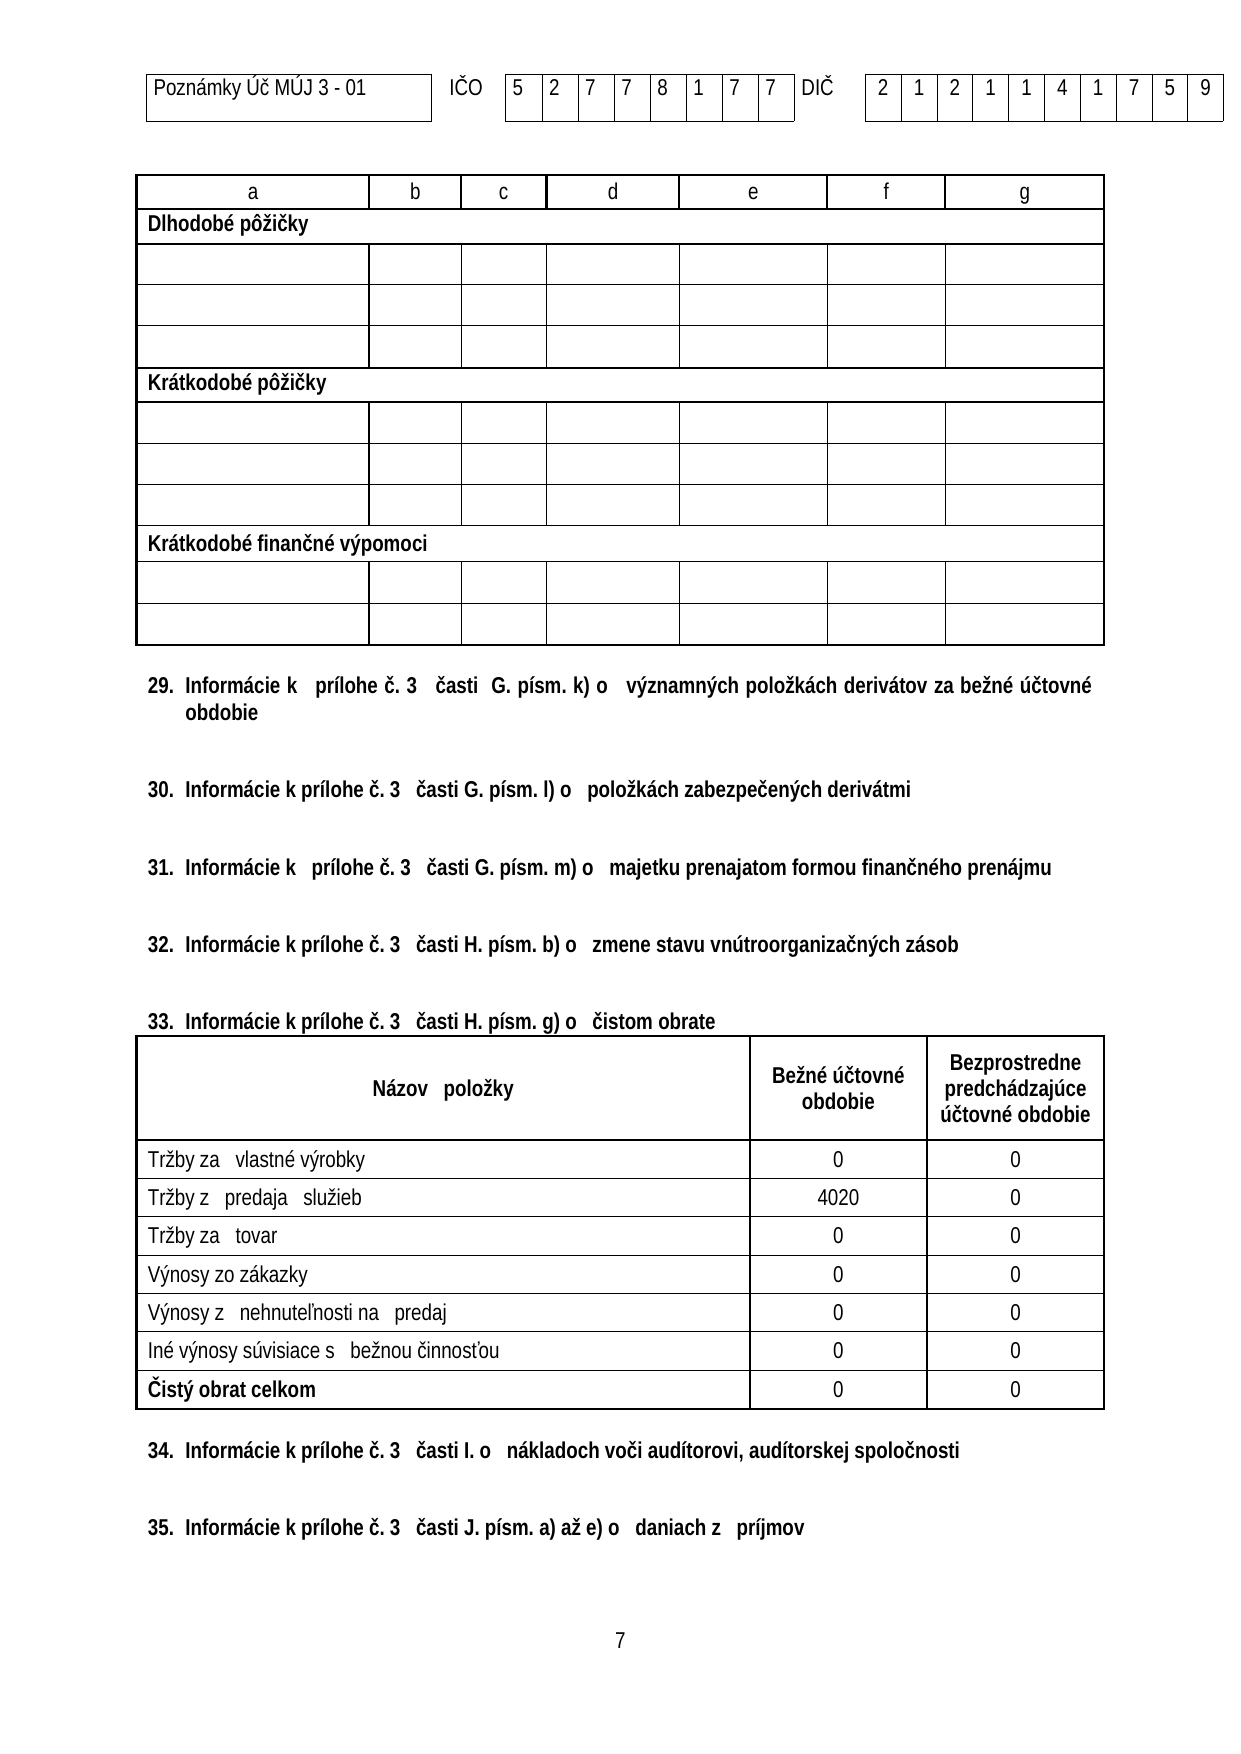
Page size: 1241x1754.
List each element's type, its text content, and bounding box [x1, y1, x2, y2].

subtitle Informácie k prílohe č. 3 časti H. písm. b) o zmene stavu vnútroorganizačných zásob [148, 931, 1093, 957]
table_cell [138, 485, 368, 525]
table_cell [370, 403, 461, 442]
table_cell [680, 403, 827, 442]
table_cell [462, 604, 546, 644]
table_cell 0 [928, 1256, 1103, 1293]
subtitle Informácie k prílohe č. 3 časti G. písm. k) o významných položkách derivátov za bežné účtovné obdobie [148, 672, 1093, 725]
table_cell [946, 444, 1103, 484]
table_cell [370, 562, 461, 602]
table_cell [547, 326, 679, 367]
table_cell 0 [751, 1371, 926, 1408]
table_cell d [548, 176, 678, 208]
table_cell Čistý obrat celkom [138, 1371, 749, 1408]
table_cell [946, 285, 1103, 325]
table_cell [680, 562, 827, 602]
table_cell [370, 485, 461, 525]
subtitle Informácie k prílohe č. 3 časti G. písm. m) o majetku prenajatom formou finančného prenájmu [148, 853, 1093, 880]
subtitle Informácie k prílohe č. 3 časti H. písm. g) o čistom obrate [148, 1008, 1093, 1034]
table_cell [138, 245, 368, 284]
table_cell [547, 485, 679, 525]
table_cell [462, 285, 546, 325]
table_cell [828, 285, 945, 325]
table_cell [547, 285, 679, 325]
table_cell [462, 326, 546, 367]
table_cell a [138, 176, 368, 208]
table_cell [946, 485, 1103, 525]
table_cell b [370, 176, 460, 208]
table_cell [547, 444, 679, 484]
table_cell Tržby za vlastné výrobky [138, 1141, 749, 1178]
table_cell [138, 444, 368, 484]
table_cell [828, 326, 945, 367]
table_cell [138, 562, 368, 602]
table_cell [828, 604, 945, 644]
table_cell [680, 326, 827, 367]
table_cell [828, 444, 945, 484]
subtitle Informácie k prílohe č. 3 časti I. o nákladoch voči audítorovi, audítorskej spoločnosti [148, 1437, 1093, 1463]
table_cell 0 [751, 1332, 926, 1370]
subtitle Informácie k prílohe č. 3 časti G. písm. l) o položkách zabezpečených derivátmi [148, 776, 1093, 802]
table_cell c [462, 176, 545, 208]
table_cell [462, 245, 546, 284]
table_cell [680, 285, 827, 325]
table_cell Krátkodobé pôžičky [138, 369, 1103, 401]
table_cell [828, 485, 945, 525]
table_cell [370, 326, 461, 367]
table_cell Výnosy zo zákazky [138, 1256, 749, 1293]
table_header Bezprostredne predchádzajúce účtovné obdobie [928, 1037, 1103, 1139]
table_cell [680, 444, 827, 484]
table_cell Krátkodobé finančné výpomoci [138, 526, 1103, 561]
table_header Bežné účtovné obdobie [751, 1037, 926, 1139]
table_cell f [828, 176, 944, 208]
table_cell [138, 604, 368, 644]
table_cell Tržby z predaja služieb [138, 1179, 749, 1216]
table_cell g [946, 176, 1103, 208]
table_cell [462, 403, 546, 442]
table_cell 0 [928, 1179, 1103, 1216]
table_cell [680, 245, 827, 284]
table_cell [547, 604, 679, 644]
table_cell [138, 285, 368, 325]
table_cell Výnosy z nehnuteľnosti na predaj [138, 1294, 749, 1331]
table_cell [462, 485, 546, 525]
table_cell 0 [751, 1217, 926, 1254]
table_cell [138, 326, 368, 367]
table_cell 0 [751, 1141, 926, 1178]
table_cell [370, 245, 461, 284]
table_cell 0 [928, 1217, 1103, 1254]
table_cell Tržby za tovar [138, 1217, 749, 1254]
table_cell [946, 562, 1103, 602]
table_cell [370, 444, 461, 484]
table_cell 0 [751, 1256, 926, 1293]
table_cell Iné výnosy súvisiace s bežnou činnosťou [138, 1332, 749, 1370]
table_cell 0 [928, 1141, 1103, 1178]
table_cell 0 [751, 1294, 926, 1331]
table_cell e [680, 176, 826, 208]
table_cell [462, 444, 546, 484]
table_cell Dlhodobé pôžičky [138, 210, 1103, 243]
subtitle Informácie k prílohe č. 3 časti J. písm. a) až e) o daniach z príjmov [148, 1514, 1093, 1541]
table_cell [680, 485, 827, 525]
table_cell [946, 604, 1103, 644]
table_cell [547, 562, 679, 602]
table_cell [828, 562, 945, 602]
table_cell 4020 [751, 1179, 926, 1216]
table_cell 0 [928, 1371, 1103, 1408]
table_cell [680, 604, 827, 644]
table_cell [946, 403, 1103, 442]
table_cell [828, 403, 945, 442]
table_cell [138, 403, 368, 442]
table_cell [370, 604, 461, 644]
table_cell [370, 285, 461, 325]
table_cell [946, 326, 1103, 367]
table_cell [547, 245, 679, 284]
table_cell 0 [928, 1294, 1103, 1331]
table_cell [547, 403, 679, 442]
table_cell [462, 562, 546, 602]
table_header Názov položky [138, 1037, 749, 1139]
table_cell [828, 245, 945, 284]
table_cell 0 [928, 1332, 1103, 1370]
table_cell [946, 245, 1103, 284]
